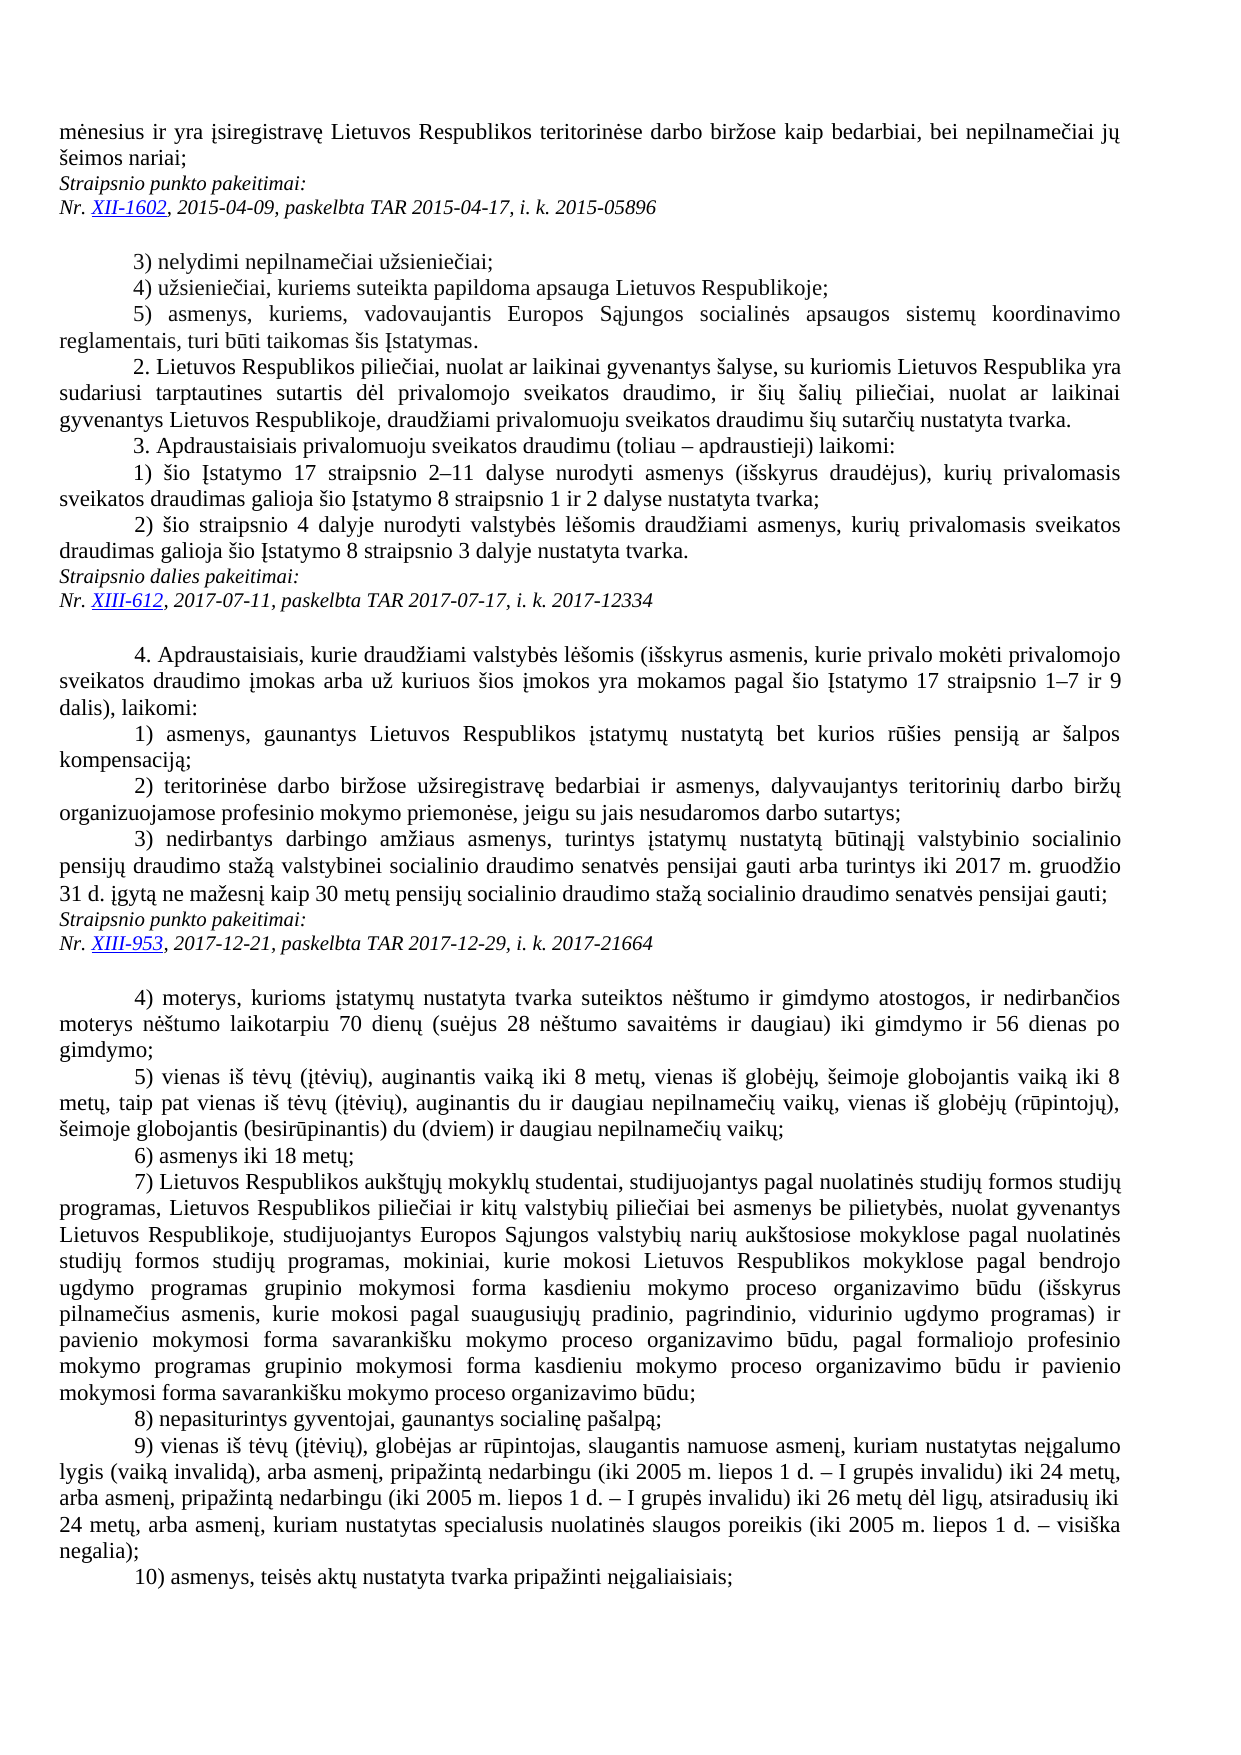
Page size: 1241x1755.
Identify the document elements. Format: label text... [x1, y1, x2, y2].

text 3) nelydimi nepilnamečiai užsieniečiai; [59, 248, 1122, 274]
text 7) Lietuvos Respublikos aukštųjų mokyklų studentai, studijuojantys pagal nuolatinės studijų formos studijų programas, Lietuvos Respublikos piliečiai ir kitų valstybių piliečiai bei asmenys be pilietybės, nuolat gyvenantys Lietuvos Respublikoje, studijuojantys Europos Sąjungos valstybių narių aukštosiose mokyklose pagal nuolatinės studijų formos studijų programas, mokiniai, kurie mokosi Lietuvos Respublikos mokyklose pagal bendrojo ugdymo programas grupinio mokymosi forma kasdieniu mokymo proceso organizavimo būdu (išskyrus pilnamečius asmenis, kurie mokosi pagal suaugusiųjų pradinio, pagrindinio, vidurinio ugdymo programas) ir pavienio mokymosi forma savarankišku mokymo proceso organizavimo būdu, pagal formaliojo profesinio mokymo programas grupinio mokymosi forma kasdieniu mokymo proceso organizavimo būdu ir pavienio mokymosi forma savarankišku mokymo proceso organizavimo būdu; [59, 1168, 1122, 1405]
text mėnesius ir yra įsiregistravę Lietuvos Respublikos teritorinėse darbo biržose kaip bedarbiai, bei nepilnamečiai jų šeimos nariai; [59, 118, 1122, 171]
text 9) vienas iš tėvų (įtėvių), globėjas ar rūpintojas, slaugantis namuose asmenį, kuriam nustatytas neįgalumo lygis (vaiką invalidą), arba asmenį, pripažintą nedarbingu (iki 2005 m. liepos 1 d. – I grupės invalidu) iki 24 metų, arba asmenį, pripažintą nedarbingu (iki 2005 m. liepos 1 d. – I grupės invalidu) iki 26 metų dėl ligų, atsiradusių iki 24 metų, arba asmenį, kuriam nustatytas specialusis nuolatinės slaugos poreikis (iki 2005 m. liepos 1 d. – visiška negalia); [59, 1432, 1122, 1563]
text Nr. XIII-612, 2017-07-11, paskelbta TAR 2017-07-17, i. k. 2017-12334 [59, 588, 1122, 612]
text 3. Apdraustaisiais privalomuoju sveikatos draudimu (toliau – apdraustieji) laikomi: [59, 432, 1122, 458]
text 3) nedirbantys darbingo amžiaus asmenys, turintys įstatymų nustatytą būtinąjį valstybinio socialinio pensijų draudimo stažą valstybinei socialinio draudimo senatvės pensijai gauti arba turintys iki 2017 m. gruodžio 31 d. įgytą ne mažesnį kaip 30 metų pensijų socialinio draudimo stažą socialinio draudimo senatvės pensijai gauti; [59, 825, 1122, 907]
text 2) teritorinėse darbo biržose užsiregistravę bedarbiai ir asmenys, dalyvaujantys teritorinių darbo biržų organizuojamose profesinio mokymo priemonėse, jeigu su jais nesudaromos darbo sutartys; [59, 773, 1122, 825]
text Nr. XII-1602, 2015-04-09, paskelbta TAR 2015-04-17, i. k. 2015-05896 [59, 195, 1122, 219]
text Straipsnio punkto pakeitimai: [59, 171, 1122, 195]
text 4. Apdraustaisiais, kurie draudžiami valstybės lėšomis (išskyrus asmenis, kurie privalo mokėti privalomojo sveikatos draudimo įmokas arba už kuriuos šios įmokos yra mokamos pagal šio Įstatymo 17 straipsnio 1–7 ir 9 dalis), laikomi: [59, 641, 1122, 720]
text 1) šio Įstatymo 17 straipsnio 2–11 dalyse nurodyti asmenys (išskyrus draudėjus), kurių privalomasis sveikatos draudimas galioja šio Įstatymo 8 straipsnio 1 ir 2 dalyse nustatyta tvarka; [59, 458, 1122, 511]
text 6) asmenys iki 18 metų; [59, 1142, 1122, 1168]
text 5) vienas iš tėvų (įtėvių), auginantis vaiką iki 8 metų, vienas iš globėjų, šeimoje globojantis vaiką iki 8 metų, taip pat vienas iš tėvų (įtėvių), auginantis du ir daugiau nepilnamečių vaikų, vienas iš globėjų (rūpintojų), šeimoje globojantis (besirūpinantis) du (dviem) ir daugiau nepilnamečių vaikų; [59, 1063, 1122, 1142]
text Straipsnio dalies pakeitimai: [59, 564, 1122, 588]
text 8) nepasiturintys gyventojai, gaunantys socialinę pašalpą; [59, 1405, 1122, 1432]
text 2) šio straipsnio 4 dalyje nurodyti valstybės lėšomis draudžiami asmenys, kurių privalomasis sveikatos draudimas galioja šio Įstatymo 8 straipsnio 3 dalyje nustatyta tvarka. [59, 511, 1122, 564]
text 1) asmenys, gaunantys Lietuvos Respublikos įstatymų nustatytą bet kurios rūšies pensiją ar šalpos kompensaciją; [59, 720, 1122, 773]
text 10) asmenys, teisės aktų nustatyta tvarka pripažinti neįgaliaisiais; [59, 1563, 1122, 1590]
text Straipsnio punkto pakeitimai: [59, 907, 1122, 931]
text 5) asmenys, kuriems, vadovaujantis Europos Sąjungos socialinės apsaugos sistemų koordinavimo reglamentais, turi būti taikomas šis Įstatymas. [59, 300, 1122, 353]
text Nr. XIII-953, 2017-12-21, paskelbta TAR 2017-12-29, i. k. 2017-21664 [59, 931, 1122, 955]
text 4) užsieniečiai, kuriems suteikta papildoma apsauga Lietuvos Respublikoje; [59, 274, 1122, 300]
text 4) moterys, kurioms įstatymų nustatyta tvarka suteiktos nėštumo ir gimdymo atostogos, ir nedirbančios moterys nėštumo laikotarpiu 70 dienų (suėjus 28 nėštumo savaitėms ir daugiau) iki gimdymo ir 56 dienas po gimdymo; [59, 984, 1122, 1063]
text 2. Lietuvos Respublikos piliečiai, nuolat ar laikinai gyvenantys šalyse, su kuriomis Lietuvos Respublika yra sudariusi tarptautines sutartis dėl privalomojo sveikatos draudimo, ir šių šalių piliečiai, nuolat ar laikinai gyvenantys Lietuvos Respublikoje, draudžiami privalomuoju sveikatos draudimu šių sutarčių nustatyta tvarka. [59, 353, 1122, 432]
